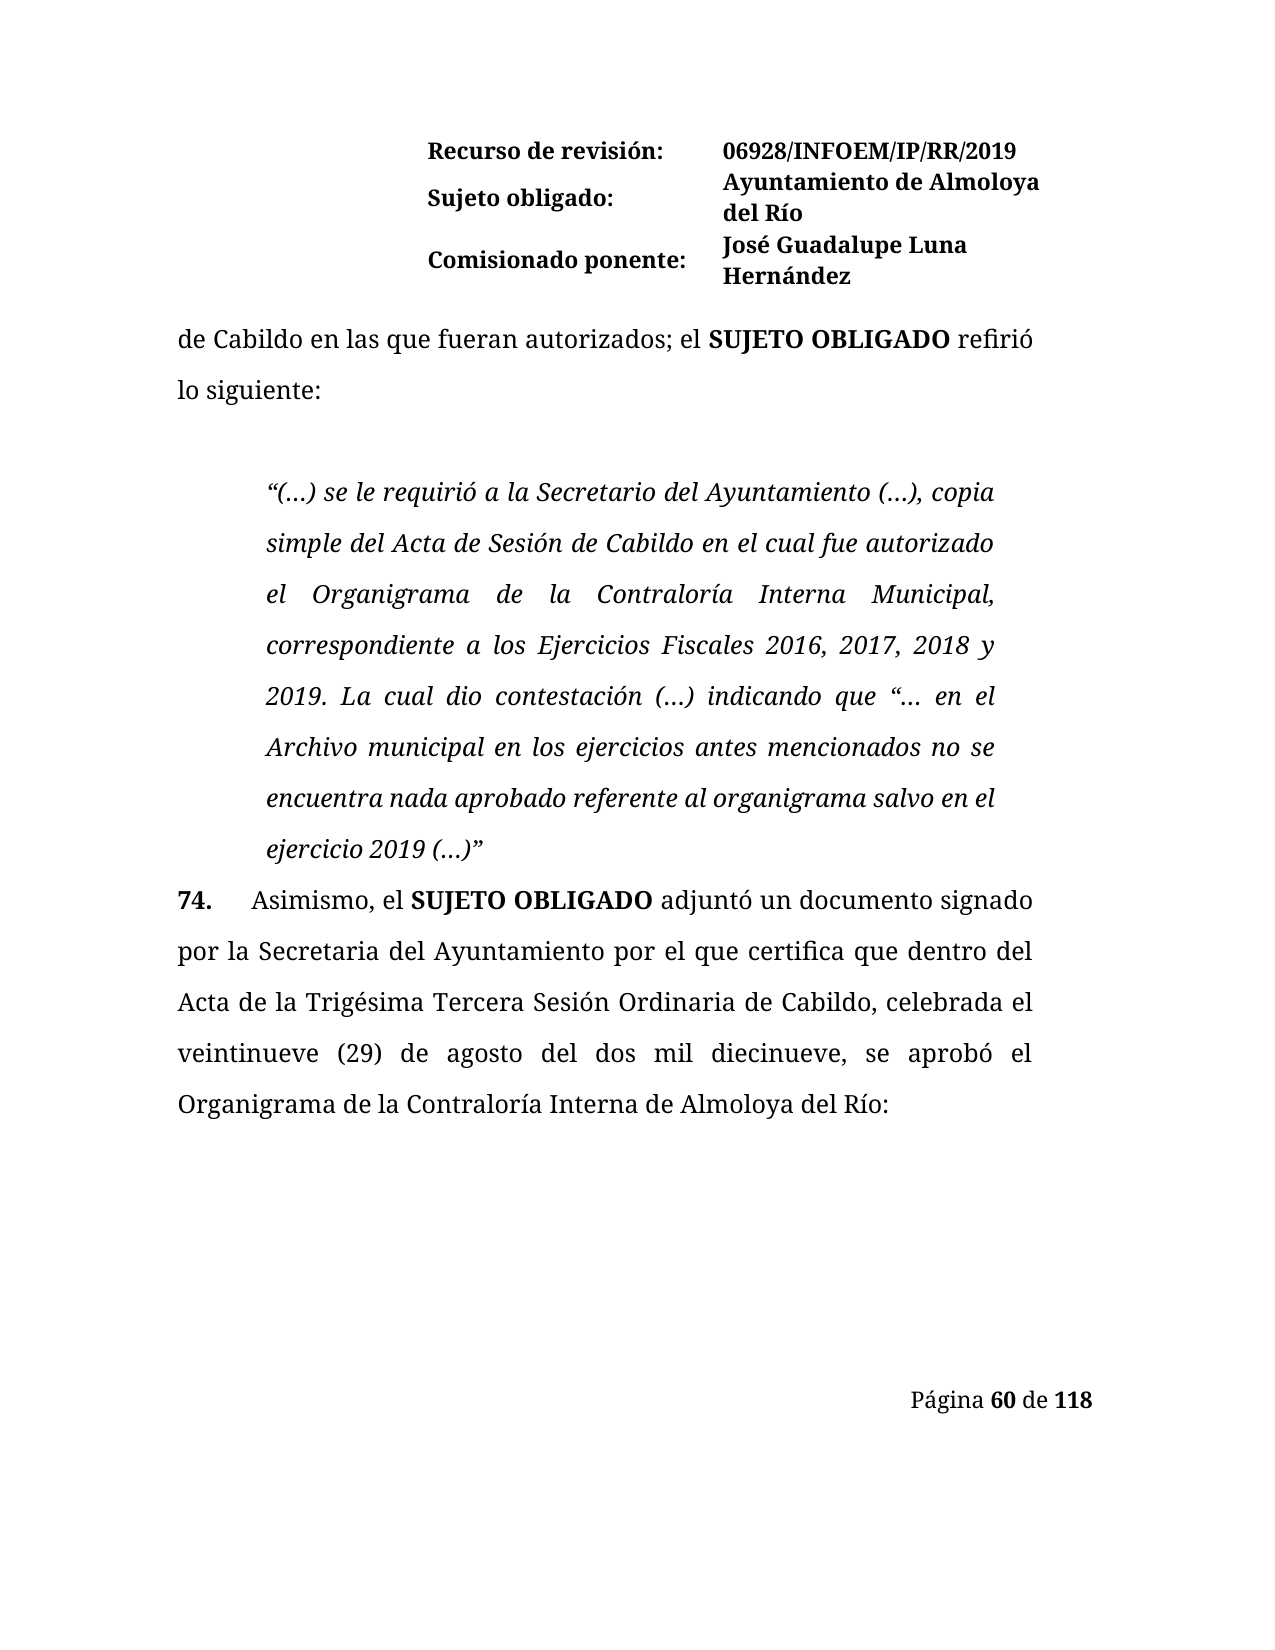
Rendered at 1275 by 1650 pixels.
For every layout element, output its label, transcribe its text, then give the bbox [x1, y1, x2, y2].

list Asimismo, el SUJETO OBLIGADO adjuntó un documento signado por la Secretaria del Ayuntamiento por el que certifica que dentro del Acta de la Trigésima Tercera Sesión Ordinaria de Cabildo, celebrada el veintinueve (29) de agosto del dos mil diecinueve, se aprobó el Organigrama de la Contraloría Interna de Almoloya del Río: [177, 883, 1033, 1121]
list de Cabildo en las que fueran autorizados; el SUJETO OBLIGADO refirió lo siguiente: [177, 322, 1033, 407]
text “(…) se le requirió a la Secretario del Ayuntamiento (…), copia simple del Acta de Sesión de Cabildo en el cual fue autorizado el Organigrama de la Contraloría Interna Municipal, correspondiente a los Ejercicios Fiscales 2016, 2017, 2018 y 2019. La cual dio contestación (…) indicando que “… en el Archivo municipal en los ejercicios antes mencionados no se encuentra nada aprobado referente al organigrama salvo en el ejercicio 2019 (…)” [266, 475, 998, 866]
